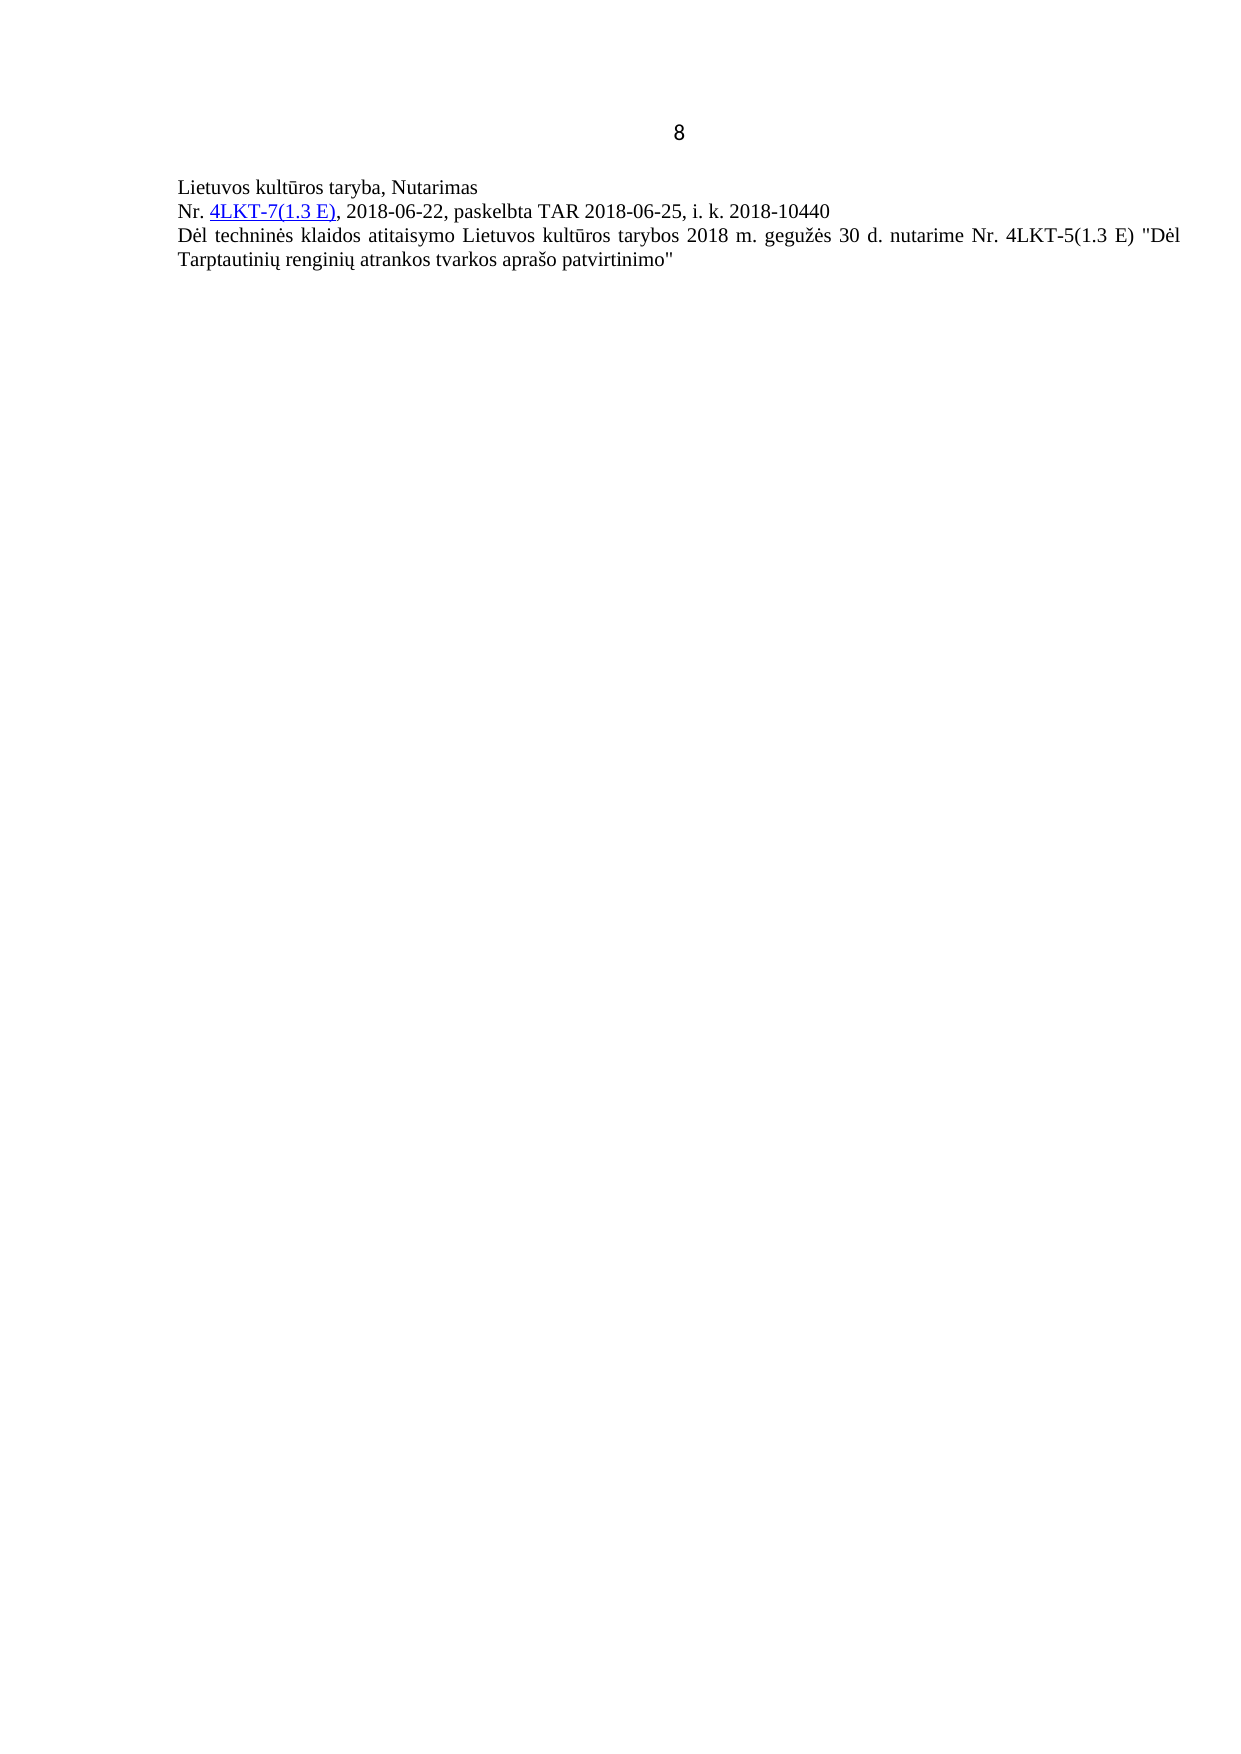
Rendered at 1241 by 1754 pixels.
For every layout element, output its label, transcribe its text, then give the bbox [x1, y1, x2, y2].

text Nr. 4LKT-7(1.3 E), 2018-06-22, paskelbta TAR 2018-06-25, i. k. 2018-10440 [177, 199, 1181, 223]
text Dėl techninės klaidos atitaisymo Lietuvos kultūros tarybos 2018 m. gegužės 30 d. nutarime Nr. 4LKT-5(1.3 E) "Dėl Tarptautinių renginių atrankos tvarkos aprašo patvirtinimo" [177, 223, 1181, 271]
text Lietuvos kultūros taryba, Nutarimas [177, 175, 1181, 199]
